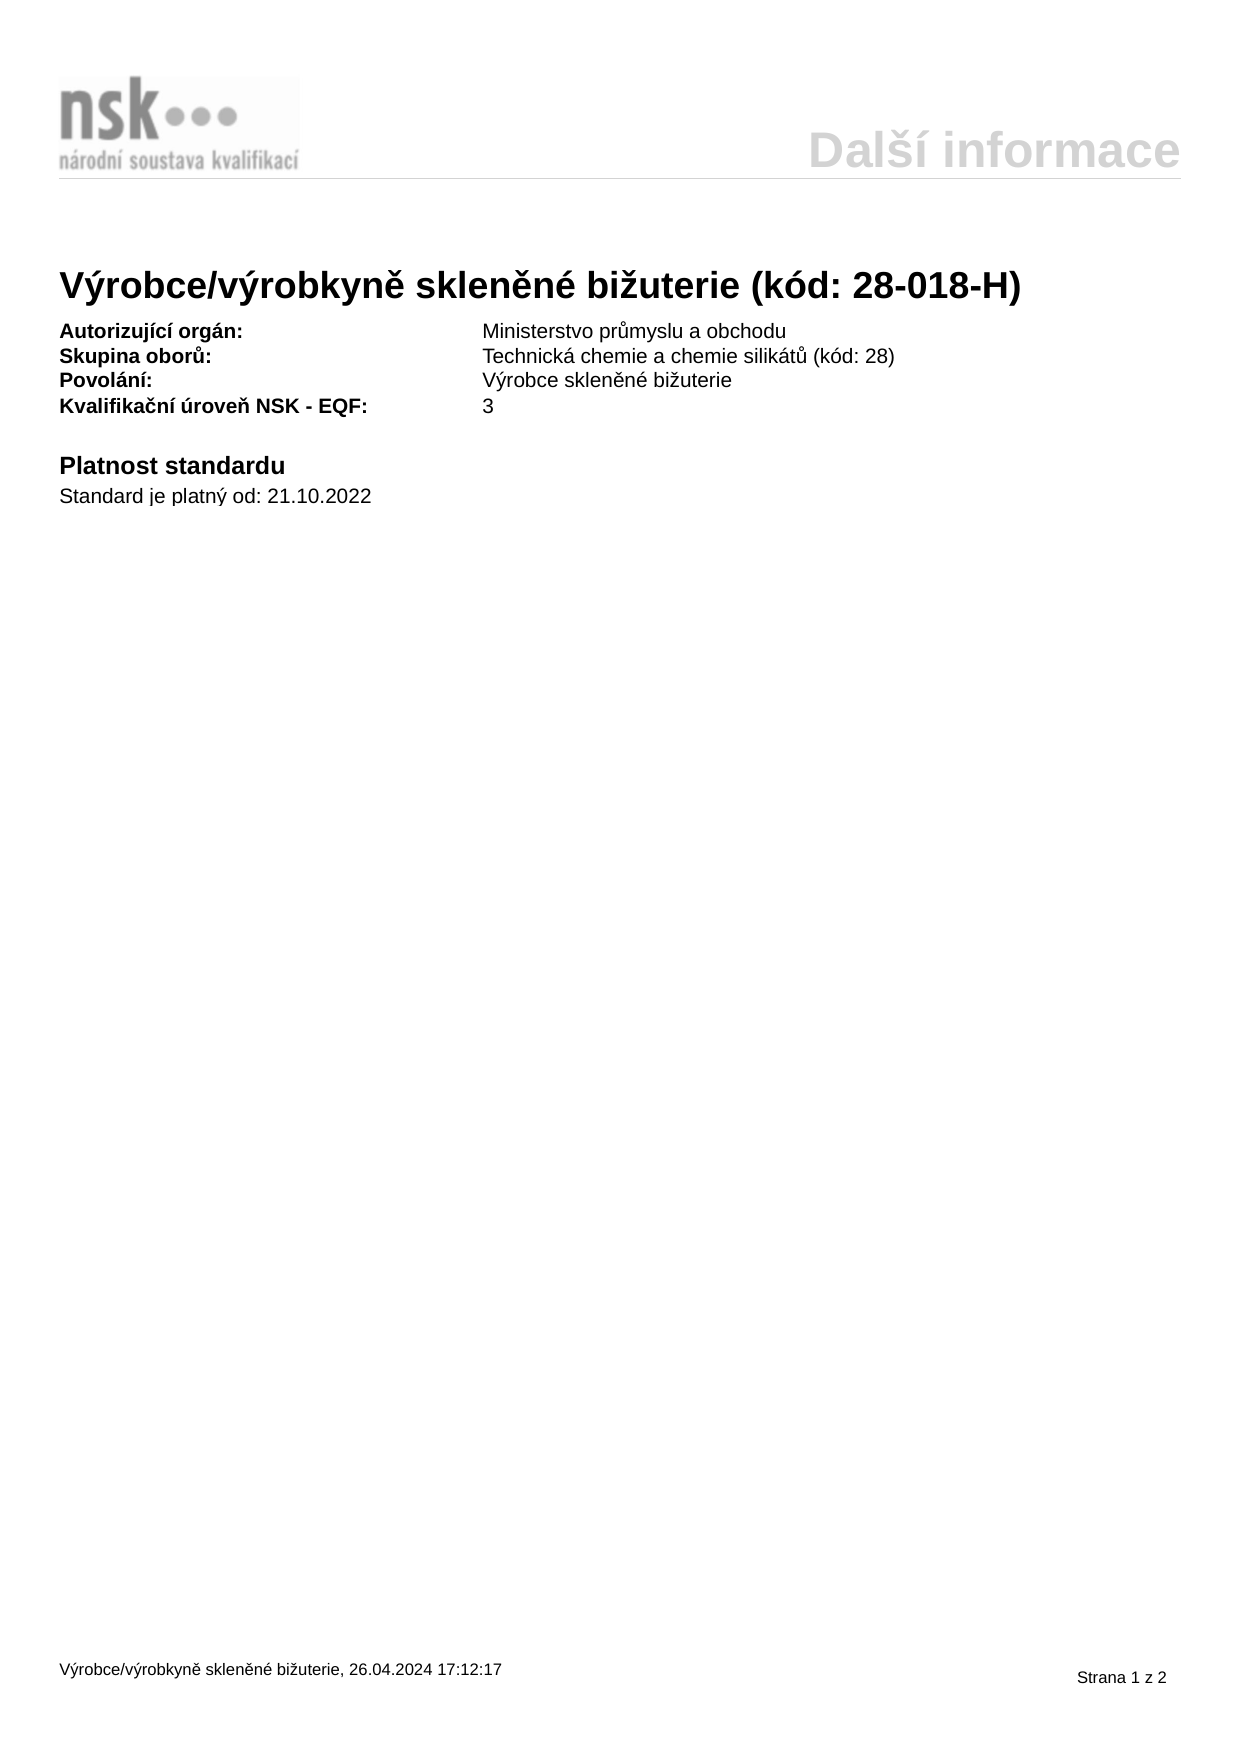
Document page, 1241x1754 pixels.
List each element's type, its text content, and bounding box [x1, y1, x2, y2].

table_cell [619, 1384, 627, 1659]
table_cell [627, 196, 861, 224]
table_cell [1167, 196, 1181, 224]
table_cell Kvalifikační úroveň NSK - EQF: [59, 394, 482, 417]
table_cell [627, 307, 861, 319]
table_cell [1167, 1106, 1181, 1383]
table_cell [861, 196, 1167, 224]
table_header [620, 59, 627, 172]
table_cell [119, 172, 482, 178]
table_cell [59, 418, 119, 447]
table_cell [59, 506, 119, 806]
table_cell [619, 506, 627, 806]
table_cell [619, 172, 627, 178]
table_cell [861, 418, 1167, 447]
table_cell [627, 418, 861, 447]
table_cell [861, 806, 1167, 1106]
table_cell [119, 1106, 482, 1383]
table_cell [1167, 1384, 1181, 1659]
table_cell [482, 806, 619, 1106]
table_cell [1167, 418, 1181, 447]
table_cell Platnost standardu [59, 448, 1181, 483]
table_cell [59, 1106, 119, 1383]
table_cell [119, 418, 482, 447]
table_cell Skupina oborů: [59, 344, 482, 368]
table_cell [119, 506, 482, 806]
table_cell [619, 196, 627, 224]
table_cell Výrobce/výrobkyně skleněné bižuterie, 26.04.2024 17:12:17 [59, 1660, 861, 1696]
table_cell [482, 506, 619, 806]
table_cell Ministerstvo průmyslu a obchodu [482, 319, 1181, 344]
table_cell Strana 1 z 2 [861, 1660, 1167, 1696]
table_cell [59, 196, 119, 224]
table_cell [59, 179, 1181, 196]
table_cell Výrobce/výrobkyně skleněné bižuterie (kód: 28-018-H) [59, 224, 1181, 307]
table_cell [861, 307, 1167, 319]
table_cell [619, 307, 627, 319]
table_cell [119, 1384, 482, 1659]
table_cell [1167, 307, 1181, 319]
table_cell [1167, 806, 1181, 1106]
table_cell [482, 1106, 619, 1383]
table_cell [619, 1106, 627, 1383]
table_cell [119, 806, 482, 1106]
table_cell [119, 307, 482, 319]
table_cell [482, 418, 619, 447]
table_cell [59, 307, 119, 319]
table_cell [1167, 1660, 1181, 1696]
table_cell [861, 1106, 1167, 1383]
table_cell Standard je platný od: 21.10.2022 [59, 484, 1181, 506]
table_cell [59, 1384, 119, 1659]
table_cell [482, 307, 619, 319]
table_cell Povolání: [59, 368, 482, 392]
table_cell [59, 172, 119, 178]
table_cell Výrobce skleněné bižuterie [482, 368, 1181, 393]
table_cell Technická chemie a chemie silikátů (kód: 28) [482, 344, 1181, 368]
table_cell Autorizující orgán: [59, 319, 482, 343]
table_cell [627, 806, 861, 1106]
table_cell [59, 806, 119, 1106]
table_cell [119, 196, 482, 224]
table_cell [861, 1384, 1167, 1659]
picture [58, 59, 620, 172]
table_cell [482, 196, 619, 224]
table_header Další informace [627, 59, 1181, 178]
table_cell [482, 1384, 619, 1659]
table_cell [861, 506, 1167, 806]
table_cell [619, 806, 627, 1106]
table_cell [619, 418, 627, 447]
table_cell [627, 506, 861, 806]
table_cell [1167, 506, 1181, 806]
table_cell [627, 1384, 861, 1659]
table_cell 3 [482, 394, 1181, 417]
table_cell [482, 172, 619, 178]
table_cell [627, 1106, 861, 1383]
